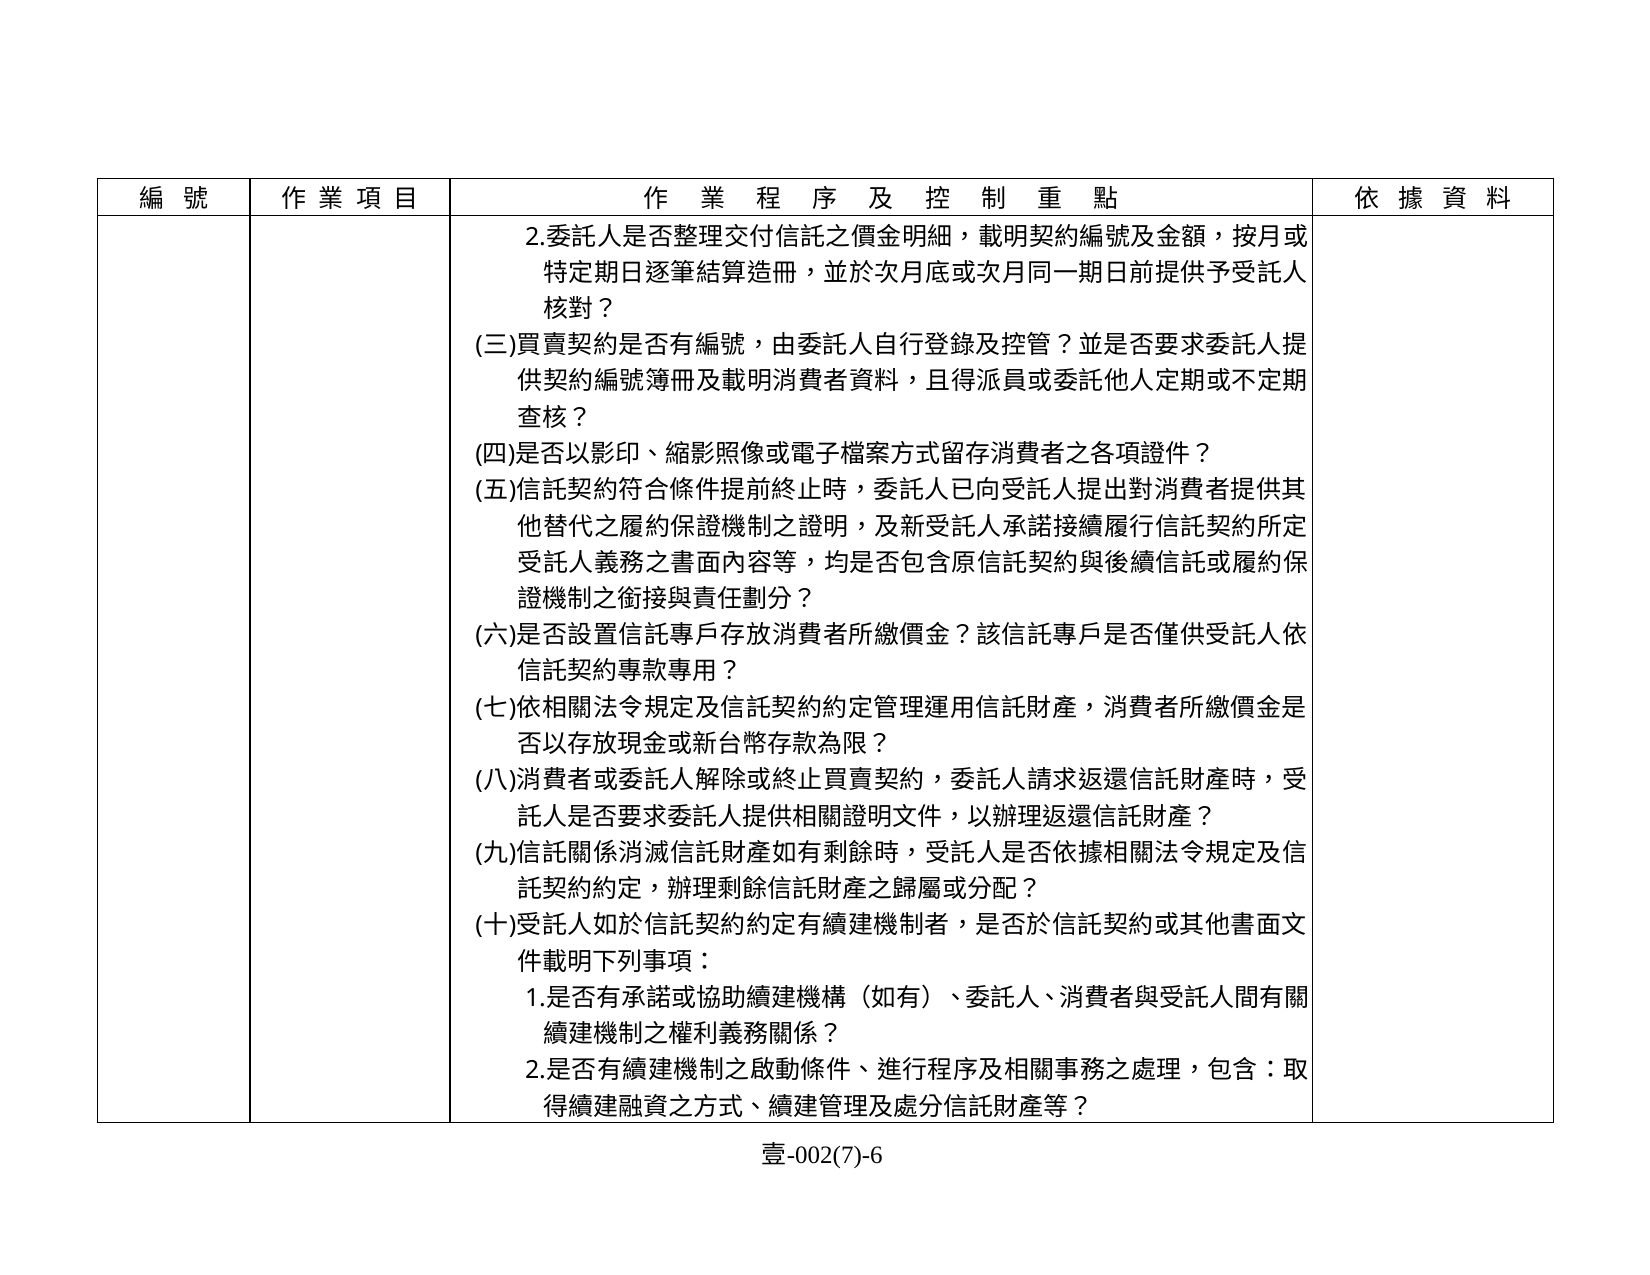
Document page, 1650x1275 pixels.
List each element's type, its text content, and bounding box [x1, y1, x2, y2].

table_cell [98, 216, 249, 1122]
table_cell [1313, 216, 1553, 1122]
table_cell [251, 216, 449, 1122]
table_header 編 號 [98, 179, 249, 215]
table_header 作 業 程 序 及 控 制 重 點 [451, 179, 1312, 215]
table_header 依 據 資 料 [1313, 179, 1553, 215]
table_cell 2.委託人是否整理交付信託之價金明細，載明契約編號及金額，按月或特定期日逐筆結算造冊，並於次月底或次月同一期日前提供予受託人核對？ (三)買賣契約是否有編號，由委託人自行登錄及控管？並是否要求委託人提供契約編號簿冊及載明消費者資料，且得派員或委託他人定期或不定期查核？ (四)是否以影印、縮影照像或電子檔案方式留存消費者之各項證件？ (五)信託契約符合條件提前終止時，委託人已向受託人提出對消費者提供其他替代之履約保證機制之證明，及新受託人承諾接續履行信託契約所定受託人義務之書面內容等，均是否包含原信託契約與後續信託或履約保證機制之銜接與責任劃分？ (六)是否設置信託專戶存放消費者所繳價金？該信託專戶是否僅供受託人依信託契約專款專用？ (七)依相關法令規定及信託契約約定管理運用信託財產，消費者所繳價金是否以存放現金或新台幣存款為限？ (八)消費者或委託人解除或終止買賣契約，委託人請求返還信託財產時，受託人是否要求委託人提供相關證明文件，以辦理返還信託財產？ (九)信託關係消滅信託財產如有剩餘時，受託人是否依據相關法令規定及信託契約約定，辦理剩餘信託財產之歸屬或分配？ (十)受託人如於信託契約約定有續建機制者，是否於信託契約或其他書面文件載明下列事項： 1.是否有承諾或協助續建機構（如有）、委託人、消費者與受託人間有關續建機制之權利義務關係？ 2.是否有續建機制之啟動條件、進行程序及相關事務之處理，包含：取得續建融資之方式、續建管理及處分信託財產等？ [451, 216, 1312, 1122]
table_header 作 業 項 目 [251, 179, 449, 215]
